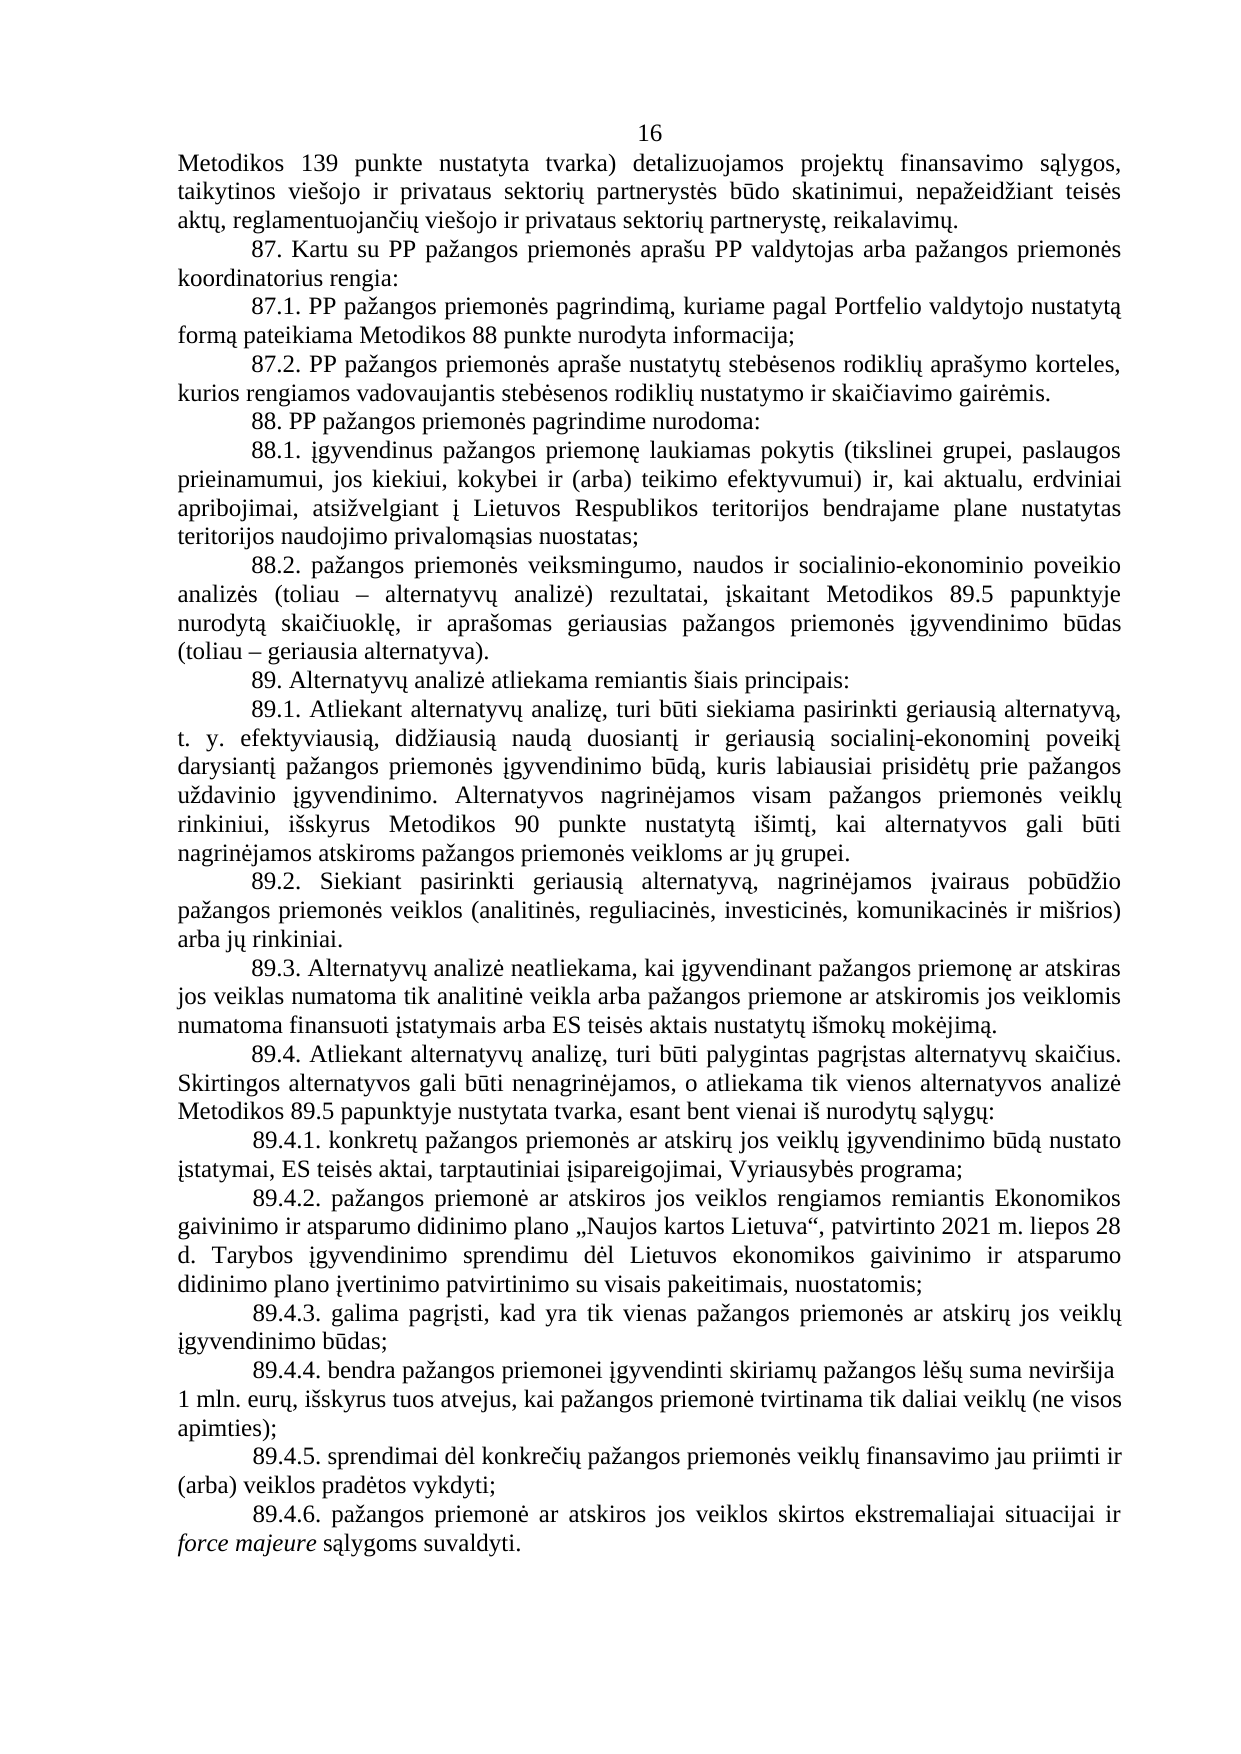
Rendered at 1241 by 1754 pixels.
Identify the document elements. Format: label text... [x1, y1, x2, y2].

text 89.4.5. sprendimai dėl konkrečių pažangos priemonės veiklų finansavimo jau priimti ir (arba) veiklos pradėtos vykdyti; [177, 1441, 1122, 1499]
text 89.4.4. bendra pažangos priemonei įgyvendinti skiriamų pažangos lėšų suma neviršija 1 mln. eurų, išskyrus tuos atvejus, kai pažangos priemonė tvirtinama tik daliai veiklų (ne visos apimties); [177, 1355, 1122, 1441]
text 88.2. pažangos priemonės veiksmingumo, naudos ir socialinio-ekonominio poveikio analizės (toliau – alternatyvų analizė) rezultatai, įskaitant Metodikos 89.5 papunktyje nurodytą skaičiuoklę, ir aprašomas geriausias pažangos priemonės įgyvendinimo būdas (toliau – geriausia alternatyva). [177, 550, 1122, 665]
text 89.3. Alternatyvų analizė neatliekama, kai įgyvendinant pažangos priemonę ar atskiras jos veiklas numatoma tik analitinė veikla arba pažangos priemone ar atskiromis jos veiklomis numatoma finansuoti įstatymais arba ES teisės aktais nustatytų išmokų mokėjimą. [177, 953, 1122, 1039]
text 88.1. įgyvendinus pažangos priemonę laukiamas pokytis (tikslinei grupei, paslaugos prieinamumui, jos kiekiui, kokybei ir (arba) teikimo efektyvumui) ir, kai aktualu, erdviniai apribojimai, atsižvelgiant į Lietuvos Respublikos teritorijos bendrajame plane nustatytas teritorijos naudojimo privalomąsias nuostatas; [177, 435, 1122, 550]
text 89.4.2. pažangos priemonė ar atskiros jos veiklos rengiamos remiantis Ekonomikos gaivinimo ir atsparumo didinimo plano „Naujos kartos Lietuva“, patvirtinto 2021 m. liepos 28 d. Tarybos įgyvendinimo sprendimu dėl Lietuvos ekonomikos gaivinimo ir atsparumo didinimo plano įvertinimo patvirtinimo su visais pakeitimais, nuostatomis; [177, 1183, 1122, 1298]
text 89.1. Atliekant alternatyvų analizę, turi būti siekiama pasirinkti geriausią alternatyvą, t. y. efektyviausią, didžiausią naudą duosiantį ir geriausią socialinį-ekonominį poveikį darysiantį pažangos priemonės įgyvendinimo būdą, kuris labiausiai prisidėtų prie pažangos uždavinio įgyvendinimo. Alternatyvos nagrinėjamos visam pažangos priemonės veiklų rinkiniui, išskyrus Metodikos 90 punkte nustatytą išimtį, kai alternatyvos gali būti nagrinėjamos atskiroms pažangos priemonės veikloms ar jų grupei. [177, 694, 1122, 866]
text 89.4.1. konkretų pažangos priemonės ar atskirų jos veiklų įgyvendinimo būdą nustato įstatymai, ES teisės aktai, tarptautiniai įsipareigojimai, Vyriausybės programa; [177, 1125, 1122, 1183]
text 89.4.3. galima pagrįsti, kad yra tik vienas pažangos priemonės ar atskirų jos veiklų įgyvendinimo būdas; [177, 1298, 1122, 1355]
text 87.1. PP pažangos priemonės pagrindimą, kuriame pagal Portfelio valdytojo nustatytą formą pateikiama Metodikos 88 punkte nurodyta informacija; [177, 291, 1122, 349]
text Metodikos 139 punkte nustatyta tvarka) detalizuojamos projektų finansavimo sąlygos, taikytinos viešojo ir privataus sektorių partnerystės būdo skatinimui, nepažeidžiant teisės aktų, reglamentuojančių viešojo ir privataus sektorių partnerystę, reikalavimų. [177, 148, 1122, 234]
text 87. Kartu su PP pažangos priemonės aprašu PP valdytojas arba pažangos priemonės koordinatorius rengia: [177, 234, 1122, 291]
text 89. Alternatyvų analizė atliekama remiantis šiais principais: [177, 665, 1122, 694]
text 89.4. Atliekant alternatyvų analizę, turi būti palygintas pagrįstas alternatyvų skaičius. Skirtingos alternatyvos gali būti nenagrinėjamos, o atliekama tik vienos alternatyvos analizė Metodikos 89.5 papunktyje nustytata tvarka, esant bent vienai iš nurodytų sąlygų: [177, 1039, 1122, 1125]
text 89.2. Siekiant pasirinkti geriausią alternatyvą, nagrinėjamos įvairaus pobūdžio pažangos priemonės veiklos (analitinės, reguliacinės, investicinės, komunikacinės ir mišrios) arba jų rinkiniai. [177, 866, 1122, 953]
text 87.2. PP pažangos priemonės apraše nustatytų stebėsenos rodiklių aprašymo korteles, kurios rengiamos vadovaujantis stebėsenos rodiklių nustatymo ir skaičiavimo gairėmis. [177, 349, 1122, 406]
text 88. PP pažangos priemonės pagrindime nurodoma: [177, 406, 1122, 435]
text 89.4.6. pažangos priemonė ar atskiros jos veiklos skirtos ekstremaliajai situacijai ir force majeure sąlygoms suvaldyti. [177, 1499, 1122, 1556]
